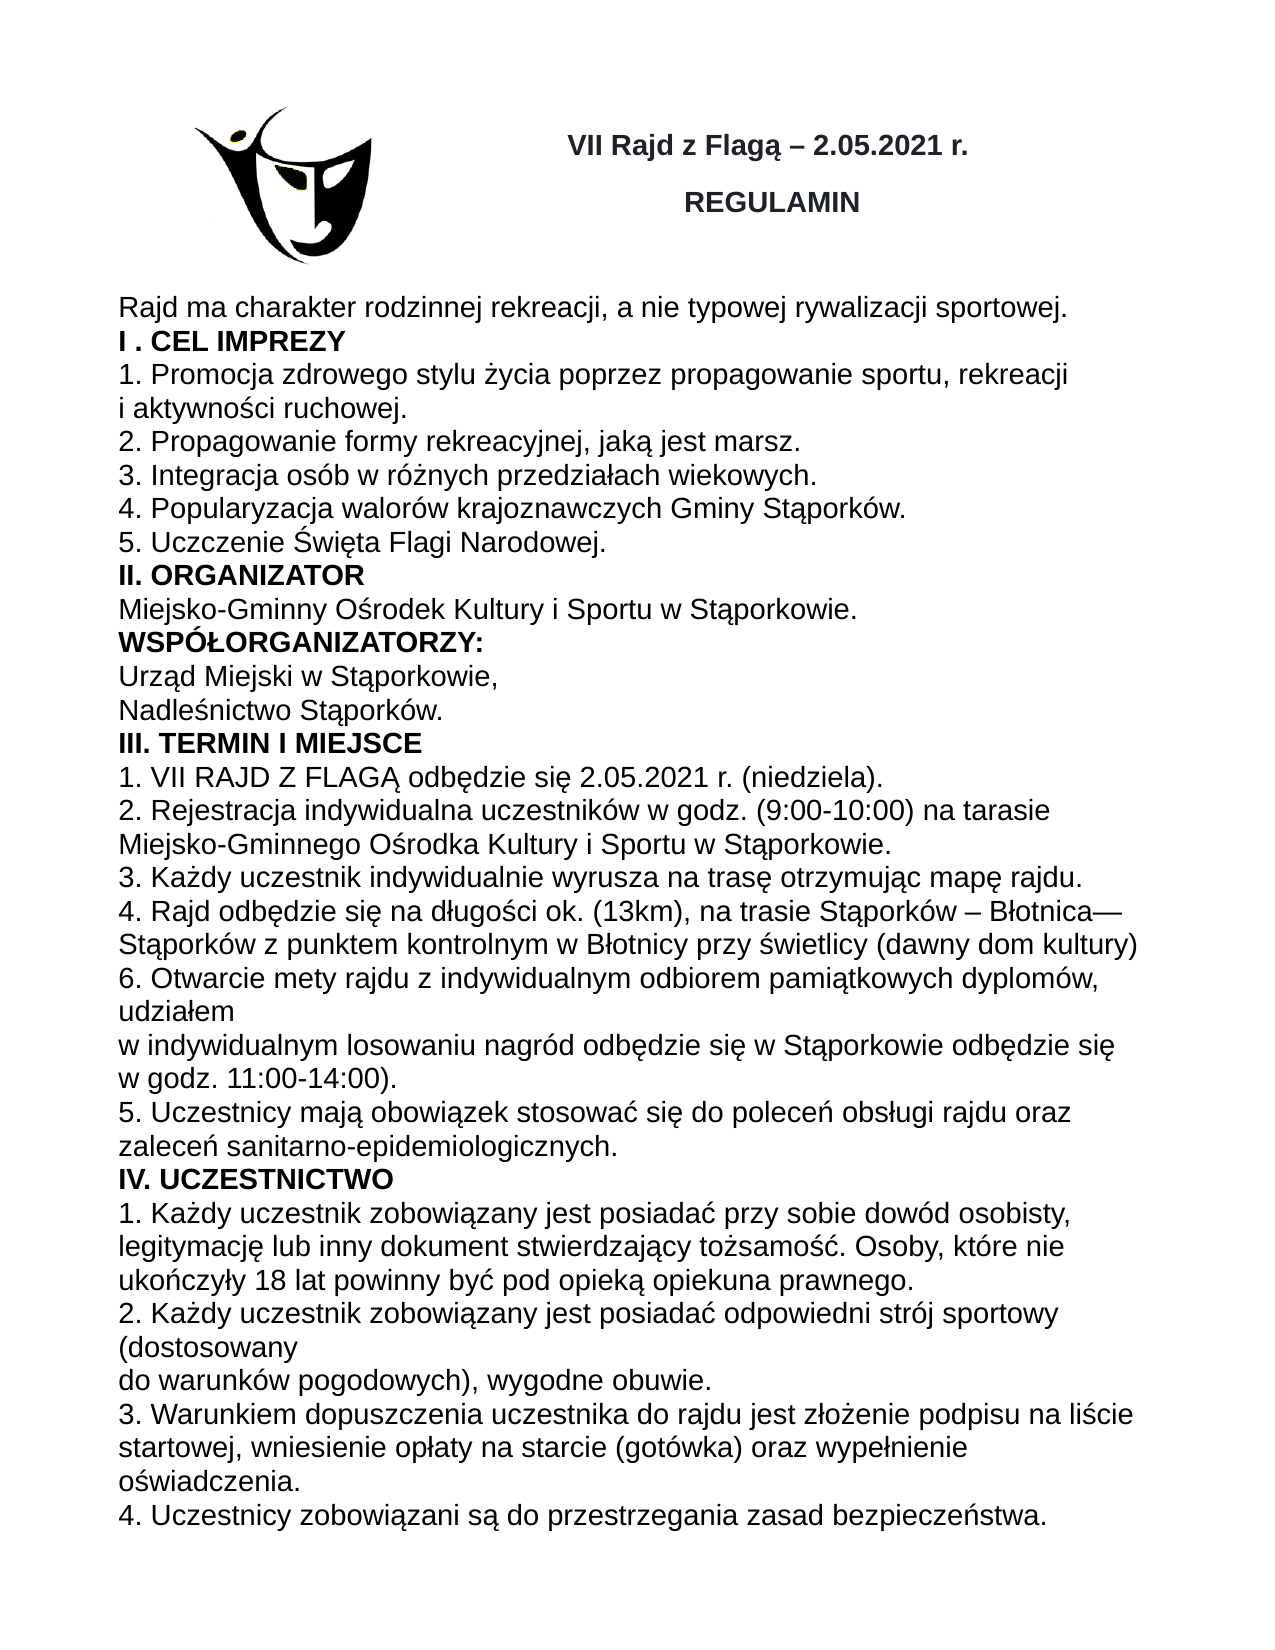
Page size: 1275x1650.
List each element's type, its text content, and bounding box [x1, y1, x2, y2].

text [118, 127, 182, 161]
text VII Rajd z Flagą – 2.05.2021 r. [389, 127, 1155, 161]
text [118, 185, 182, 218]
text REGULAMIN [389, 185, 1155, 218]
picture [182, 101, 389, 273]
text Rajd ma charakter rodzinnej rekreacji, a nie typowej rywalizacji sportowej. I . CEL IMPREZY 1. Promocja zdrowego stylu życia poprzez propagowanie sportu, rekreacji i aktywności ruchowej. 2. Propagowanie formy rekreacyjnej, jaką jest marsz. 3. Integracja osób w różnych przedziałach wiekowych. 4. Popularyzacja walorów krajoznawczych Gminy Stąporków. 5. Uczczenie Święta Flagi Narodowej. II. ORGANIZATOR Miejsko-Gminny Ośrodek Kultury i Sportu w Stąporkowie. WSPÓŁORGANIZATORZY: Urząd Miejski w Stąporkowie, Nadleśnictwo Stąporków. III. TERMIN I MIEJSCE 1. VII RAJD Z FLAGĄ odbędzie się 2.05.2021 r. (niedziela). 2. Rejestracja indywidualna uczestników w godz. (9:00-10:00) na tarasie Miejsko-Gminnego Ośrodka Kultury i Sportu w Stąporkowie. 3. Każdy uczestnik indywidualnie wyrusza na trasę otrzymując mapę rajdu. 4. Rajd odbędzie się na długości ok. (13km), na trasie Stąporków – Błotnica—Stąporków z punktem kontrolnym w Błotnicy przy świetlicy (dawny dom kultury) 6. Otwarcie mety rajdu z indywidualnym odbiorem pamiątkowych dyplomów, udziałem w indywidualnym losowaniu nagród odbędzie się w Stąporkowie odbędzie się w godz. 11:00-14:00). 5. Uczestnicy mają obowiązek stosować się do poleceń obsługi rajdu oraz zaleceń sanitarno-epidemiologicznych. IV. UCZESTNICTWO 1. Każdy uczestnik zobowiązany jest posiadać przy sobie dowód osobisty, legitymację lub inny dokument stwierdzający tożsamość. Osoby, które nie ukończyły 18 lat powinny być pod opieką opiekuna prawnego. 2. Każdy uczestnik zobowiązany jest posiadać odpowiedni strój sportowy (dostosowany do warunków pogodowych), wygodne obuwie. 3. Warunkiem dopuszczenia uczestnika do rajdu jest złożenie podpisu na liście startowej, wniesienie opłaty na starcie (gotówka) oraz wypełnienie oświadczenia. 4. Uczestnicy zobowiązani są do przestrzegania zasad bezpieczeństwa. [118, 290, 1157, 1531]
